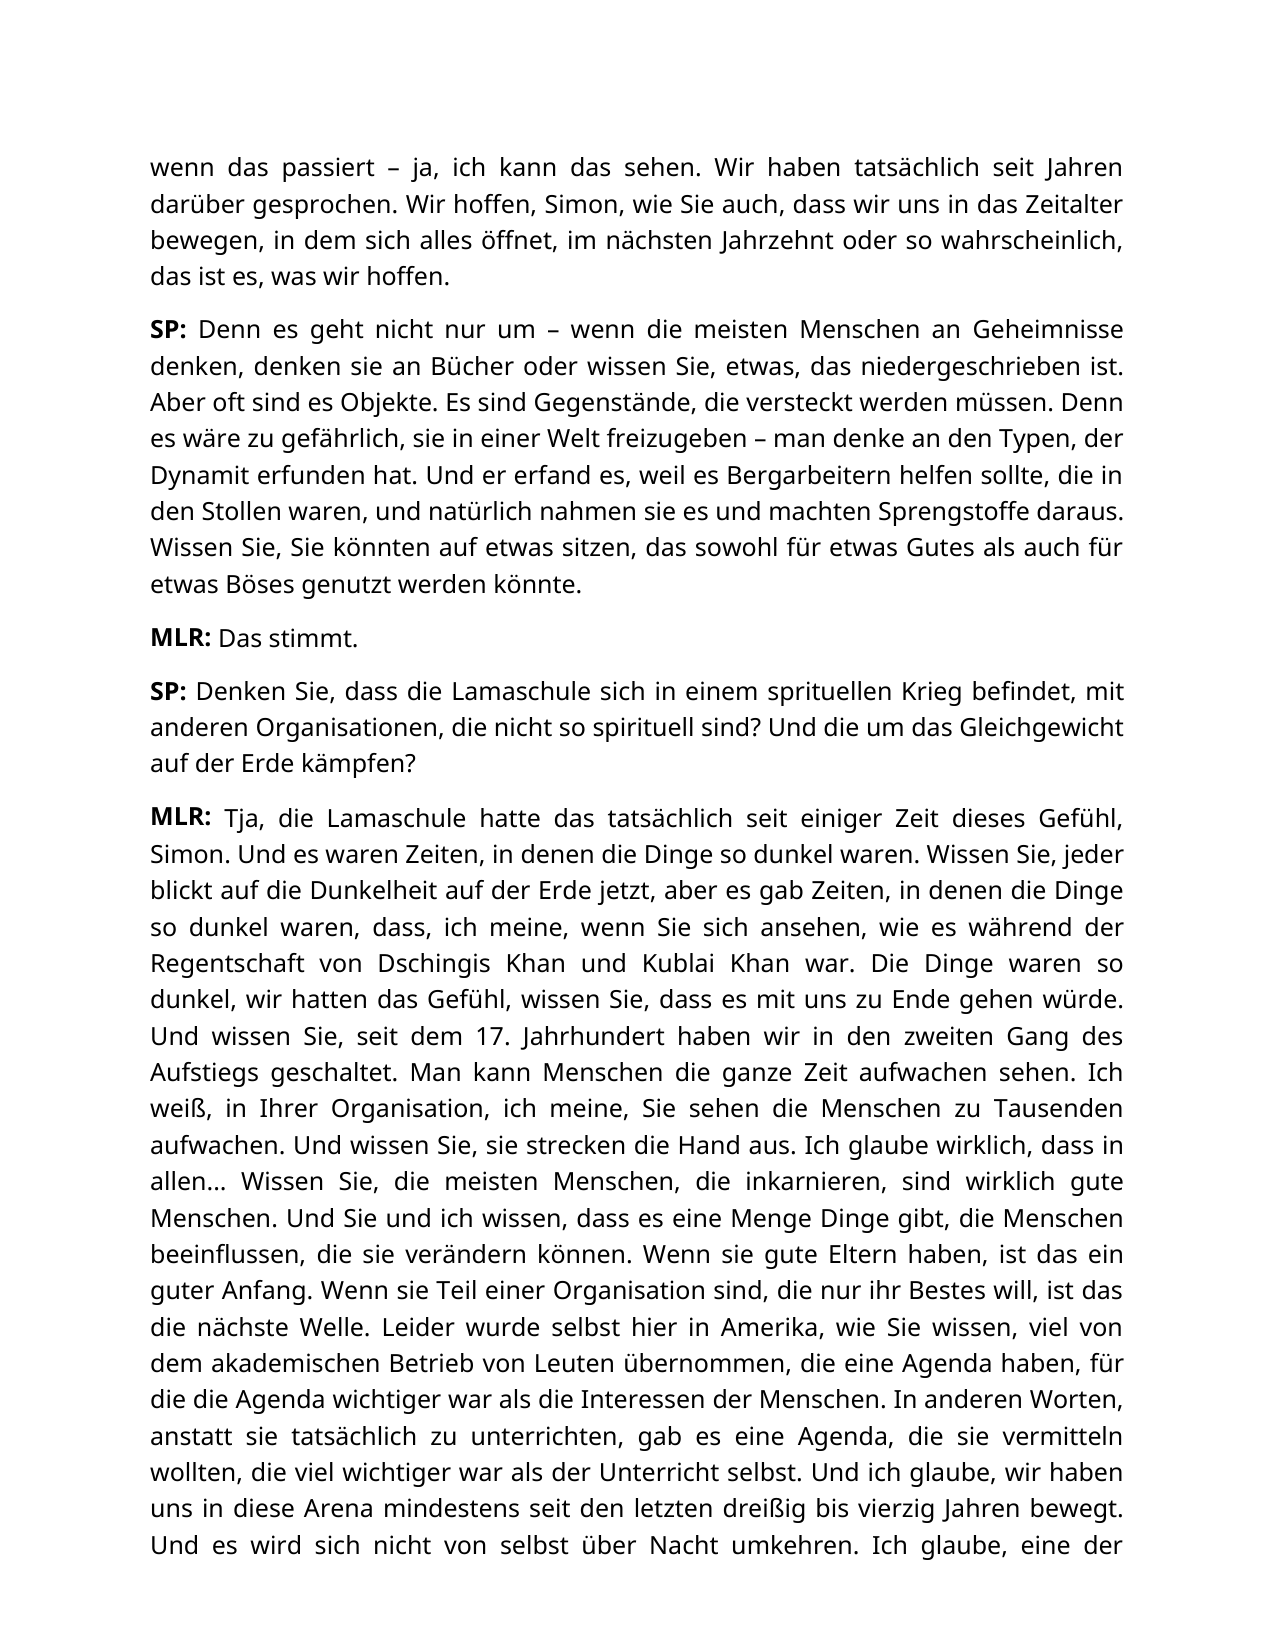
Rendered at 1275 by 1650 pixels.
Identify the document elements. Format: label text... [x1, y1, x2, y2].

text SP: Denken Sie, dass die Lamaschule sich in einem sprituellen Krieg befindet, mit anderen Organisationen, die nicht so spirituell sind? Und die um das Gleichgewicht auf der Erde kämpfen? [150, 673, 1125, 780]
text MLR: Tja, die Lamaschule hatte das tatsächlich seit einiger Zeit dieses Gefühl, Simon. Und es waren Zeiten, in denen die Dinge so dunkel waren. Wissen Sie, jeder blickt auf die Dunkelheit auf der Erde jetzt, aber es gab Zeiten, in denen die Dinge so dunkel waren, dass, ich meine, wenn Sie sich ansehen, wie es während der Regentschaft von Dschingis Khan und Kublai Khan war. Die Dinge waren so dunkel, wir hatten das Gefühl, wissen Sie, dass es mit uns zu Ende gehen würde. Und wissen Sie, seit dem 17. Jahrhundert haben wir in den zweiten Gang des Aufstiegs geschaltet. Man kann Menschen die ganze Zeit aufwachen sehen. Ich weiß, in Ihrer Organisation, ich meine, Sie sehen die Menschen zu Tausenden aufwachen. Und wissen Sie, sie strecken die Hand aus. Ich glaube wirklich, dass in allen... Wissen Sie, die meisten Menschen, die inkarnieren, sind wirklich gute Menschen. Und Sie und ich wissen, dass es eine Menge Dinge gibt, die Menschen beeinflussen, die sie verändern können. Wenn sie gute Eltern haben, ist das ein guter Anfang. Wenn sie Teil einer Organisation sind, die nur ihr Bestes will, ist das die nächste Welle. Leider wurde selbst hier in Amerika, wie Sie wissen, viel von dem akademischen Betrieb von Leuten übernommen, die eine Agenda haben, für die die Agenda wichtiger war als die Interessen der Menschen. In anderen Worten, anstatt sie tatsächlich zu unterrichten, gab es eine Agenda, die sie vermitteln wollten, die viel wichtiger war als der Unterricht selbst. Und ich glaube, wir haben uns in diese Arena mindestens seit den letzten dreißig bis vierzig Jahren bewegt. Und es wird sich nicht von selbst über Nacht umkehren. Ich glaube, eine der [150, 799, 1125, 1561]
text MLR: Das stimmt. [150, 619, 1125, 654]
text wenn das passiert – ja, ich kann das sehen. Wir haben tatsächlich seit Jahren darüber gesprochen. Wir hoffen, Simon, wie Sie auch, dass wir uns in das Zeitalter bewegen, in dem sich alles öffnet, im nächsten Jahrzehnt oder so wahrscheinlich, das ist es, was wir hoffen. [150, 150, 1125, 293]
text SP: Denn es geht nicht nur um – wenn die meisten Menschen an Geheimnisse denken, denken sie an Bücher oder wissen Sie, etwas, das niedergeschrieben ist. Aber oft sind es Objekte. Es sind Gegenstände, die versteckt werden müssen. Denn es wäre zu gefährlich, sie in einer Welt freizugeben – man denke an den Typen, der Dynamit erfunden hat. Und er erfand es, weil es Bergarbeitern helfen sollte, die in den Stollen waren, und natürlich nahmen sie es und machten Sprengstoffe daraus. Wissen Sie, Sie könnten auf etwas sitzen, das sowohl für etwas Gutes als auch für etwas Böses genutzt werden könnte. [150, 312, 1125, 600]
